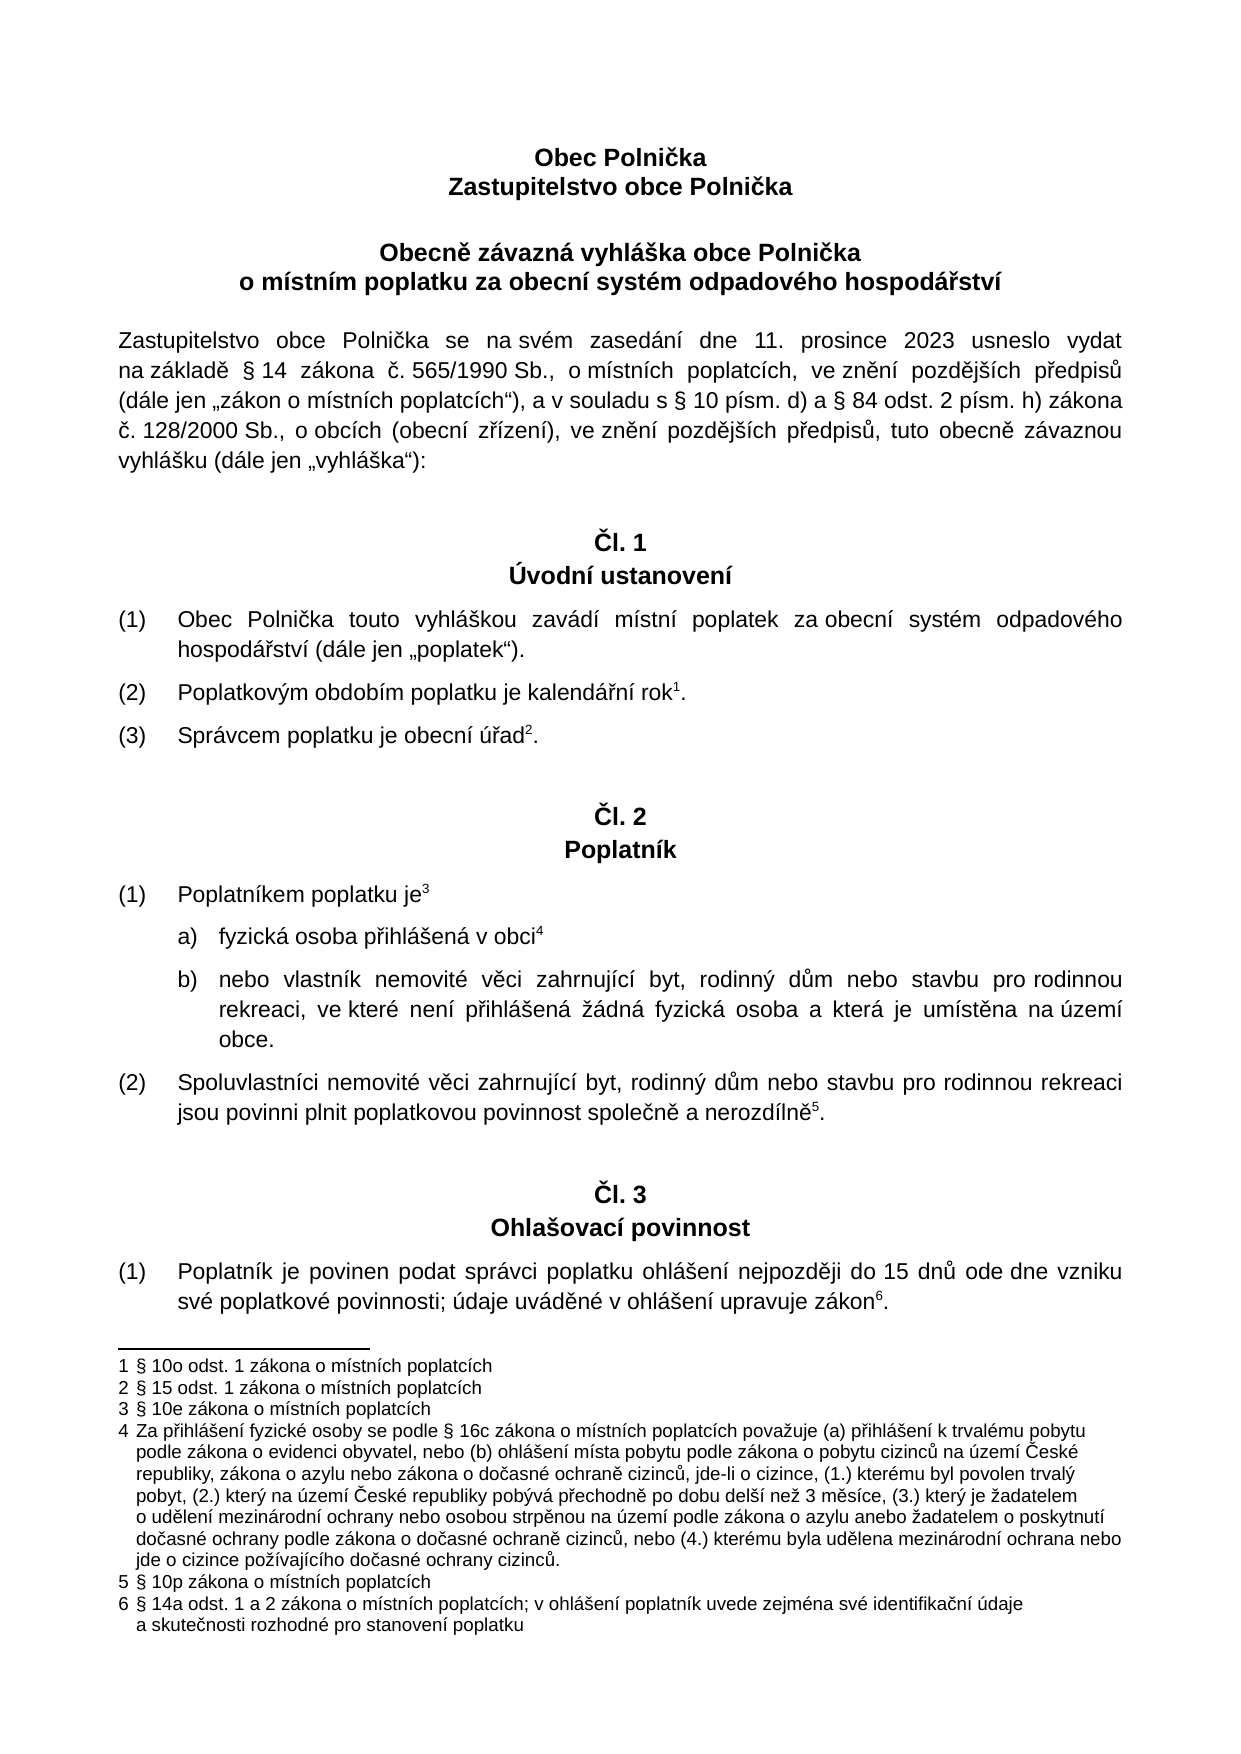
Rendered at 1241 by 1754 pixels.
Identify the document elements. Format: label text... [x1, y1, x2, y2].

subtitle Obecně závazná vyhláška obce Polnička o místním poplatku za obecní systém odpadového hospodářství [118, 238, 1122, 295]
list Poplatník je povinen podat správci poplatku ohlášení nejpozději do 15 dnů ode dne vzniku své poplatkové povinnosti; údaje uváděné v ohlášení upravuje zákon. [118, 1258, 1122, 1315]
list Poplatníkem poplatku je [118, 881, 1122, 907]
text Zastupitelstvo obce Polnička se na svém zasedání dne 11. prosince 2023 usneslo vydat na základě § 14 zákona č. 565/1990 Sb., o místních poplatcích, ve znění pozdějších předpisů (dále jen „zákon o místních poplatcích“), a v souladu s § 10 písm. d) a § 84 odst. 2 písm. h) zákona č. 128/2000 Sb., o obcích (obecní zřízení), ve znění pozdějších předpisů, tuto obecně závaznou vyhlášku (dále jen „vyhláška“): [118, 327, 1122, 474]
list § 10e zákona o místních poplatcích [118, 1398, 1122, 1420]
list § 10p zákona o místních poplatcích [118, 1571, 1122, 1592]
list Poplatkovým obdobím poplatku je kalendářní rok. [118, 679, 1122, 706]
list § 14a odst. 1 a 2 zákona o místních poplatcích; v ohlášení poplatník uvede zejména své identifikační údaje a skutečnosti rozhodné pro stanovení poplatku [118, 1592, 1122, 1635]
subtitle Čl. 2 Poplatník [118, 802, 1122, 864]
list § 10o odst. 1 zákona o místních poplatcích [118, 1355, 1122, 1377]
title Obec Polnička Zastupitelstvo obce Polnička [118, 143, 1122, 201]
subtitle Čl. 1 Úvodní ustanovení [118, 528, 1122, 589]
list nebo vlastník nemovité věci zahrnující byt, rodinný dům nebo stavbu pro rodinnou rekreaci, ve které není přihlášená žádná fyzická osoba a která je umístěna na území obce. [177, 966, 1122, 1053]
list fyzická osoba přihlášená v obci [177, 923, 1122, 950]
list Za přihlášení fyzické osoby se podle § 16c zákona o místních poplatcích považuje (a) přihlášení k trvalému pobytu podle zákona o evidenci obyvatel, nebo (b) ohlášení místa pobytu podle zákona o pobytu cizinců na území České republiky, zákona o azylu nebo zákona o dočasné ochraně cizinců, jde-li o cizince, (1.) kterému byl povolen trvalý pobyt, (2.) který na území České republiky pobývá přechodně po dobu delší než 3 měsíce, (3.) který je žadatelem o udělení mezinárodní ochrany nebo osobou strpěnou na území podle zákona o azylu anebo žadatelem o poskytnutí dočasné ochrany podle zákona o dočasné ochraně cizinců, nebo (4.) kterému byla udělena mezinárodní ochrana nebo jde o cizince požívajícího dočasné ochrany cizinců. [118, 1420, 1122, 1571]
list Obec Polnička touto vyhláškou zavádí místní poplatek za obecní systém odpadového hospodářství (dále jen „poplatek“). [118, 606, 1122, 663]
list § 15 odst. 1 zákona o místních poplatcích [118, 1377, 1122, 1398]
list Spoluvlastníci nemovité věci zahrnující byt, rodinný dům nebo stavbu pro rodinnou rekreaci jsou povinni plnit poplatkovou povinnost společně a nerozdílně. [118, 1069, 1122, 1126]
subtitle Čl. 3 Ohlašovací povinnost [118, 1179, 1122, 1241]
list Správcem poplatku je obecní úřad. [118, 722, 1122, 748]
